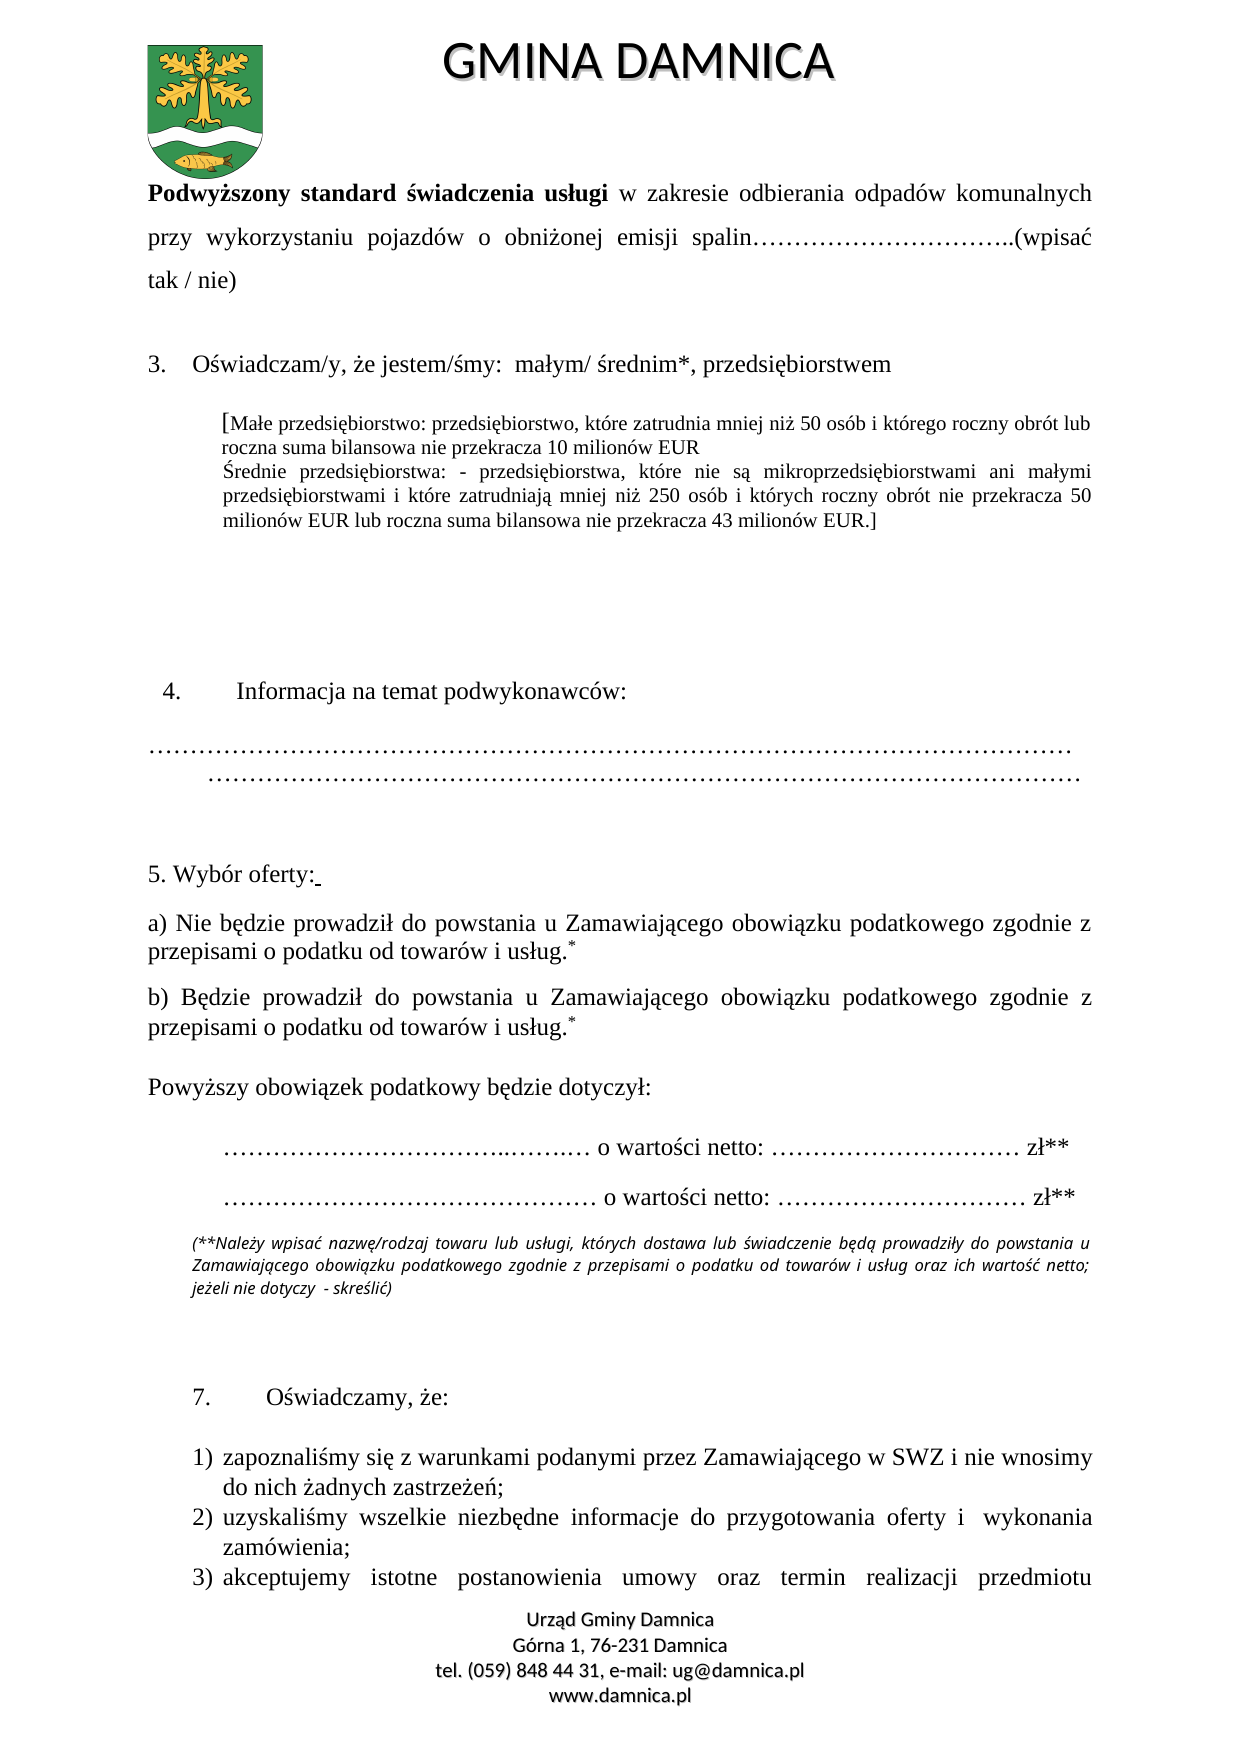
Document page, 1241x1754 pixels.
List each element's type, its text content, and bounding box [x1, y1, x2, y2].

list uzyskaliśmy wszelkie niezbędne informacje do przygotowania oferty i wykonania zamówienia; [192, 1502, 1093, 1561]
text Podwyższony standard świadczenia usługi w zakresie odbierania odpadów komunalnych przy wykorzystaniu pojazdów o obniżonej emisji spalin…………………………..(wpisać tak / nie) [148, 178, 1093, 293]
list Informacja na temat podwykonawców: [162, 676, 1093, 705]
text a) Nie będzie prowadził do powstania u Zamawiającego obowiązku podatkowego zgodnie z przepisami o podatku od towarów i usług.* [148, 908, 1093, 965]
text 5. Wybór oferty: [148, 859, 1093, 888]
list akceptujemy istotne postanowienia umowy oraz termin realizacji przedmiotu [192, 1562, 1093, 1591]
text ……………………………………………………………………………………………………………………………………………………………………………………………… [148, 730, 1093, 787]
text ……………………………..…….… o wartości netto: ………………………… zł** [222, 1132, 1093, 1161]
list Oświadczamy, że: [192, 1382, 1093, 1411]
text ……………………………………… o wartości netto: ………………………… zł** [222, 1182, 1093, 1210]
text Średnie przedsiębiorstwa: - przedsiębiorstwa, które nie są mikroprzedsiębiorstwami ani małymi przedsiębiorstwami i które zatrudniają mniej niż 250 osób i których roczny obrót nie przekracza 50 milionów EUR lub roczna suma bilansowa nie przekracza 43 milionów EUR.] [223, 459, 1093, 532]
text Powyższy obowiązek podatkowy będzie dotyczył: [148, 1072, 1093, 1101]
text (**Należy wpisać nazwę/rodzaj towaru lub usługi, których dostawa lub świadczenie będą prowadziły do powstania u Zamawiającego obowiązku podatkowego zgodnie z przepisami o podatku od towarów i usług oraz ich wartość netto; jeżeli nie dotyczy - skreślić) [192, 1231, 1093, 1299]
text [Małe przedsiębiorstwo: przedsiębiorstwo, które zatrudnia mniej niż 50 osób i którego roczny obrót lub roczna suma bilansowa nie przekracza 10 milionów EUR [221, 407, 1093, 459]
list zapoznaliśmy się z warunkami podanymi przez Zamawiającego w SWZ i nie wnosimy do nich żadnych zastrzeżeń; [192, 1442, 1093, 1501]
text 3. Oświadczam/y, że jestem/śmy: małym/ średnim*, przedsiębiorstwem [148, 349, 1093, 378]
text b) Będzie prowadził do powstania u Zamawiającego obowiązku podatkowego zgodnie z przepisami o podatku od towarów i usług.* [148, 982, 1093, 1041]
